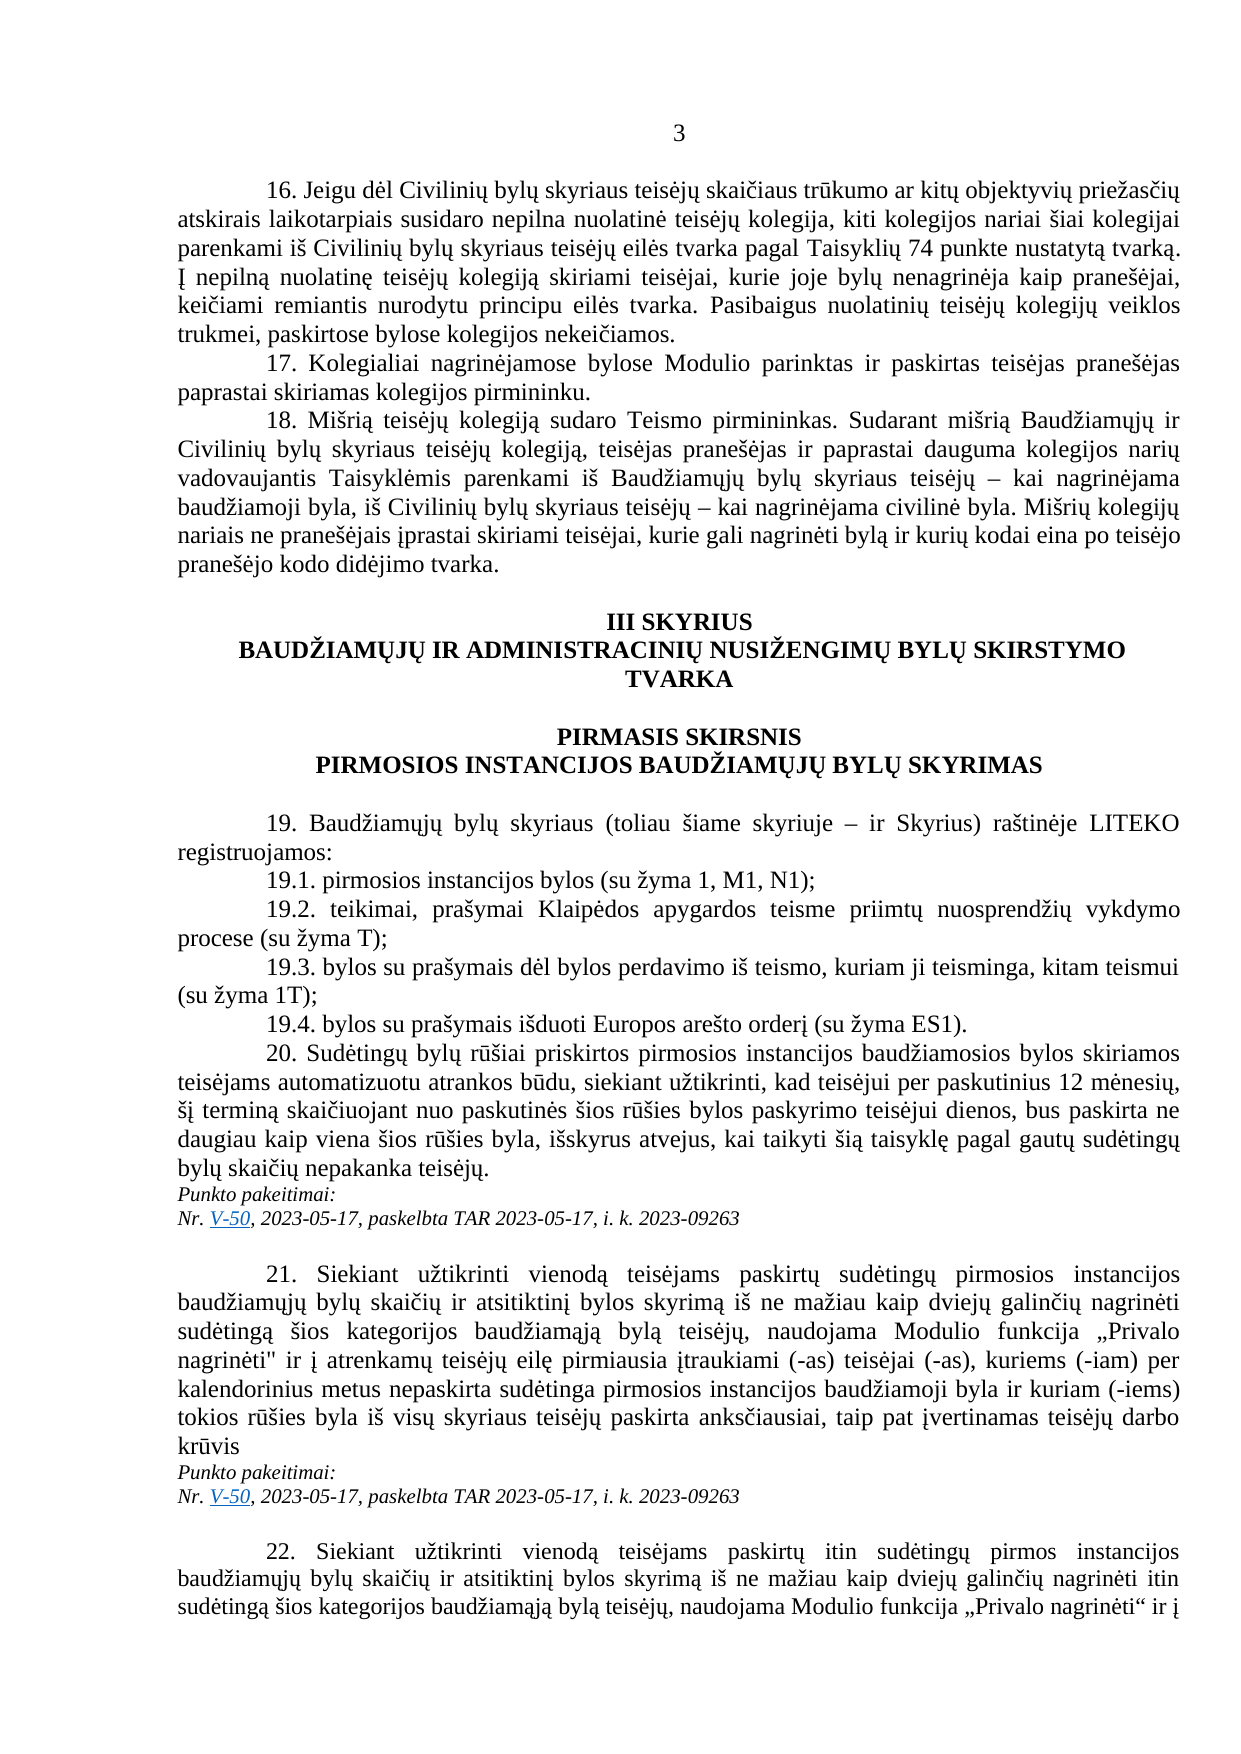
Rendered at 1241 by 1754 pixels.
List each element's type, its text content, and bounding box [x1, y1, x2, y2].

text PIRMOSIOS INSTANCIJOS BAUDŽIAMŲJŲ BYLŲ SKYRIMAS [177, 751, 1181, 779]
text 19.1. pirmosios instancijos bylos (su žyma 1, M1, N1); [177, 866, 1181, 894]
text Nr. V-50, 2023-05-17, paskelbta TAR 2023-05-17, i. k. 2023-09263 [177, 1206, 1181, 1230]
text 19.3. bylos su prašymais dėl bylos perdavimo iš teismo, kuriam ji teisminga, kitam teismui (su žyma 1T); [177, 952, 1181, 1009]
text 18. Mišrią teisėjų kolegiją sudaro Teismo pirmininkas. Sudarant mišrią Baudžiamųjų ir Civilinių bylų skyriaus teisėjų kolegiją, teisėjas pranešėjas ir paprastai dauguma kolegijos narių vadovaujantis Taisyklėmis parenkami iš Baudžiamųjų bylų skyriaus teisėjų – kai nagrinėjama baudžiamoji byla, iš Civilinių bylų skyriaus teisėjų – kai nagrinėjama civilinė byla. Mišrių kolegijų nariais ne pranešėjais įprastai skiriami teisėjai, kurie gali nagrinėti bylą ir kurių kodai eina po teisėjo pranešėjo kodo didėjimo tvarka. [177, 406, 1181, 578]
text 19.4. bylos su prašymais išduoti Europos arešto orderį (su žyma ES1). [177, 1009, 1181, 1038]
text 22. Siekiant užtikrinti vienodą teisėjams paskirtų itin sudėtingų pirmos instancijos baudžiamųjų bylų skaičių ir atsitiktinį bylos skyrimą iš ne mažiau kaip dviejų galinčių nagrinėti itin sudėtingą šios kategorijos baudžiamąją bylą teisėjų, naudojama Modulio funkcija „Privalo nagrinėti“ ir į [177, 1537, 1181, 1620]
text 19. Baudžiamųjų bylų skyriaus (toliau šiame skyriuje – ir Skyrius) raštinėje LITEKO registruojamos: [177, 808, 1181, 866]
text Punkto pakeitimai: [177, 1460, 1181, 1484]
text 21. Siekiant užtikrinti vienodą teisėjams paskirtų sudėtingų pirmosios instancijos baudžiamųjų bylų skaičių ir atsitiktinį bylos skyrimą iš ne mažiau kaip dviejų galinčių nagrinėti sudėtingą šios kategorijos baudžiamąją bylą teisėjų, naudojama Modulio funkcija „Privalo nagrinėti" ir į atrenkamų teisėjų eilę pirmiausia įtraukiami (-as) teisėjai (-as), kuriems (-iam) per kalendorinius metus nepaskirta sudėtinga pirmosios instancijos baudžiamoji byla ir kuriam (-iems) tokios rūšies byla iš visų skyriaus teisėjų paskirta anksčiausiai, taip pat įvertinamas teisėjų darbo krūvis [177, 1259, 1181, 1460]
text Punkto pakeitimai: [177, 1182, 1181, 1206]
text 16. Jeigu dėl Civilinių bylų skyriaus teisėjų skaičiaus trūkumo ar kitų objektyvių priežasčių atskirais laikotarpiais susidaro nepilna nuolatinė teisėjų kolegija, kiti kolegijos nariai šiai kolegijai parenkami iš Civilinių bylų skyriaus teisėjų eilės tvarka pagal Taisyklių 74 punkte nustatytą tvarką. Į nepilną nuolatinę teisėjų kolegiją skiriami teisėjai, kurie joje bylų nenagrinėja kaip pranešėjai, keičiami remiantis nurodytu principu eilės tvarka. Pasibaigus nuolatinių teisėjų kolegijų veiklos trukmei, paskirtose bylose kolegijos nekeičiamos. [177, 176, 1181, 348]
text BAUDŽIAMŲJŲ IR ADMINISTRACINIŲ NUSIŽENGIMŲ BYLŲ SKIRSTYMO TVARKA [177, 636, 1181, 693]
text 20. Sudėtingų bylų rūšiai priskirtos pirmosios instancijos baudžiamosios bylos skiriamos teisėjams automatizuotu atrankos būdu, siekiant užtikrinti, kad teisėjui per paskutinius 12 mėnesių, šį terminą skaičiuojant nuo paskutinės šios rūšies bylos paskyrimo teisėjui dienos, bus paskirta ne daugiau kaip viena šios rūšies byla, išskyrus atvejus, kai taikyti šią taisyklę pagal gautų sudėtingų bylų skaičių nepakanka teisėjų. [177, 1038, 1181, 1182]
text PIRMASIS SKIRSNIS [177, 722, 1181, 751]
text 19.2. teikimai, prašymai Klaipėdos apygardos teisme priimtų nuosprendžių vykdymo procese (su žyma T); [177, 894, 1181, 952]
text 17. Kolegialiai nagrinėjamose bylose Modulio parinktas ir paskirtas teisėjas pranešėjas paprastai skiriamas kolegijos pirmininku. [177, 348, 1181, 406]
text Nr. V-50, 2023-05-17, paskelbta TAR 2023-05-17, i. k. 2023-09263 [177, 1484, 1181, 1508]
text III SKYRIUS [177, 607, 1181, 636]
